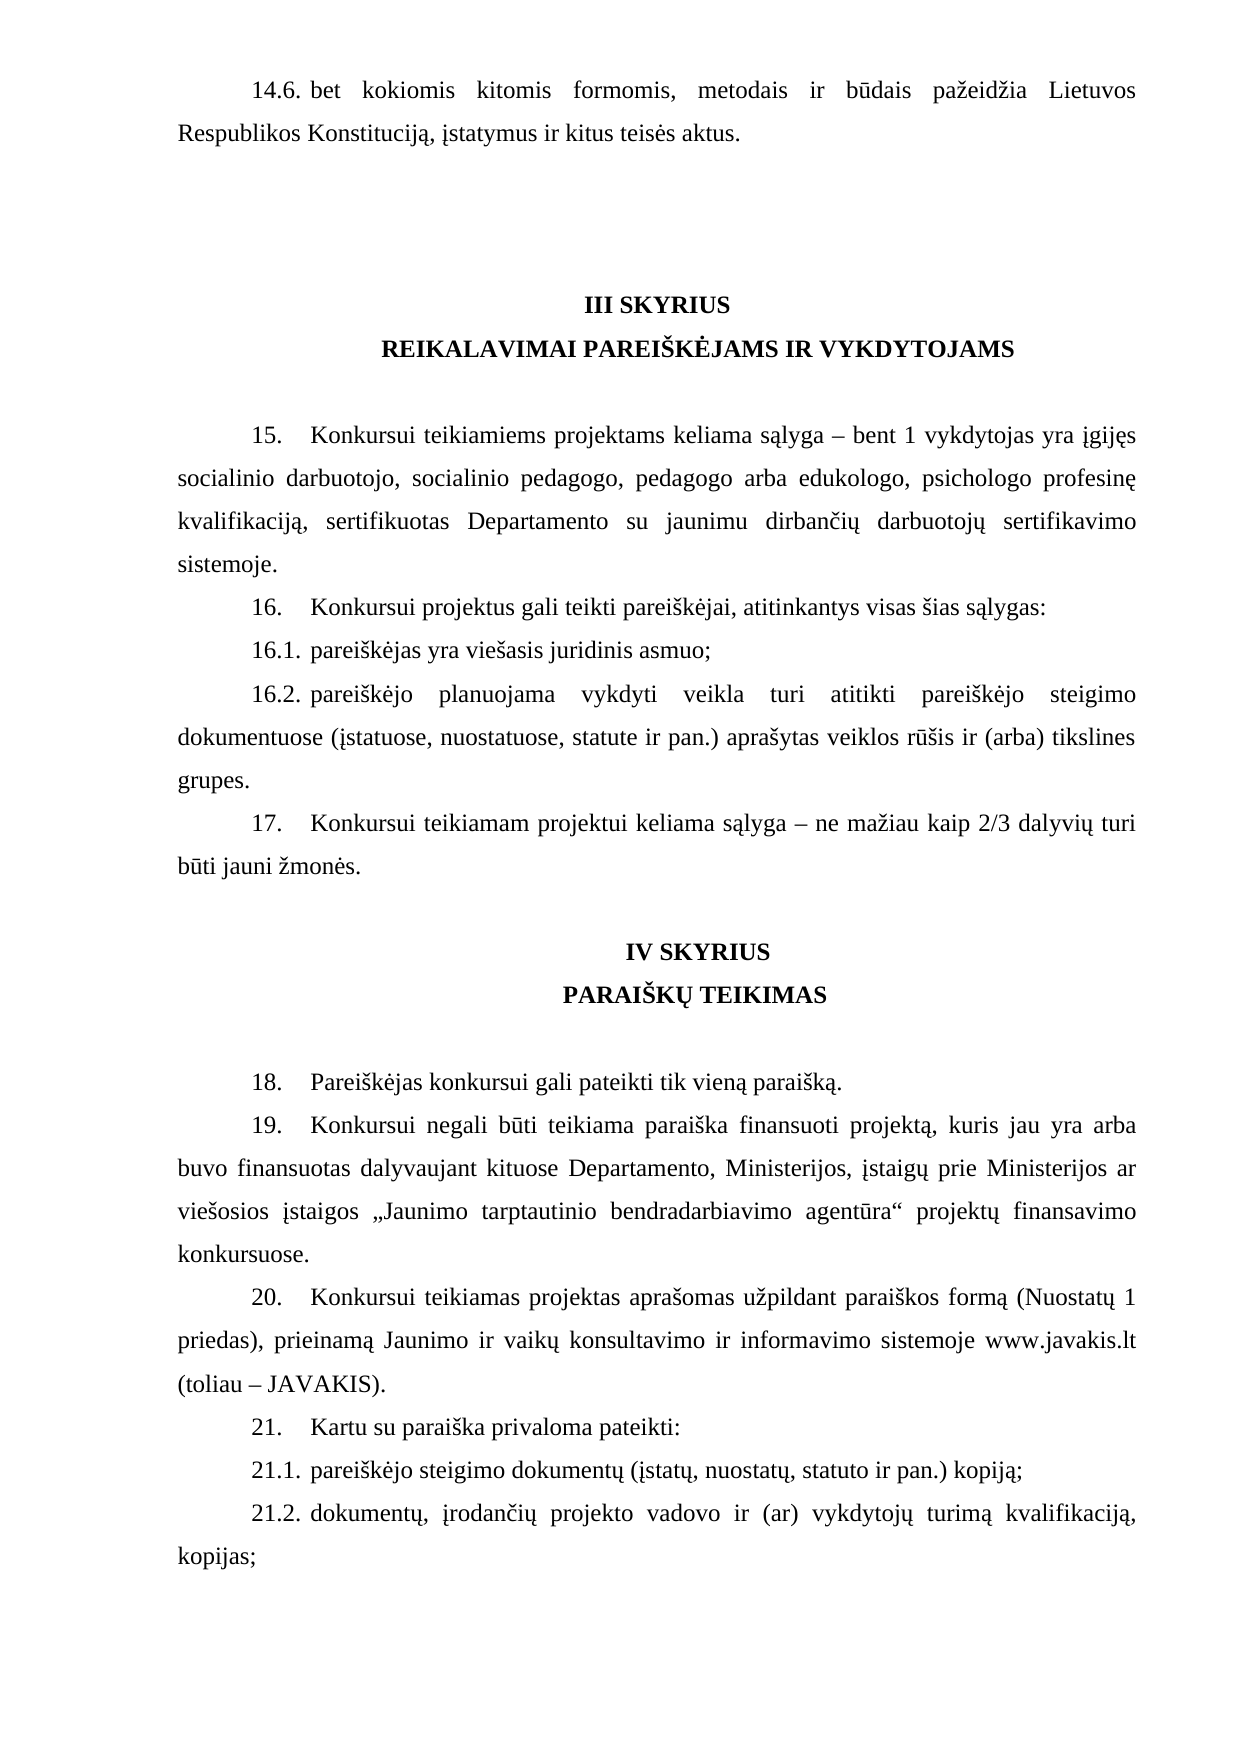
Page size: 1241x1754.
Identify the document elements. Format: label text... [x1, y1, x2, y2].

text 21. Kartu su paraiška privaloma pateikti: [177, 1412, 1137, 1441]
text 14.6. bet kokiomis kitomis formomis, metodais ir būdais pažeidžia Lietuvos Respublikos Konstituciją, įstatymus ir kitus teisės aktus. [177, 75, 1137, 147]
text 21.2. dokumentų, įrodančių projekto vadovo ir (ar) vykdytojų turimą kvalifikaciją, kopijas; [177, 1498, 1137, 1570]
text 16. Konkursui projektus gali teikti pareiškėjai, atitinkantys visas šias sąlygas: [177, 592, 1137, 621]
text III SKYRIUS [177, 291, 1137, 319]
text 16.1. pareiškėjas yra viešasis juridinis asmuo; [177, 636, 1137, 664]
text 20. Konkursui teikiamas projektas aprašomas užpildant paraiškos formą (Nuostatų 1 priedas), prieinamą Jaunimo ir vaikų konsultavimo ir informavimo sistemoje www.javakis.lt (toliau – JAVAKIS). [177, 1282, 1137, 1397]
text REIKALAVIMAI PAREIŠKĖJAMS IR VYKDYTOJAMS [259, 334, 1137, 362]
text 16.2. pareiškėjo planuojama vykdyti veikla turi atitikti pareiškėjo steigimo dokumentuose (įstatuose, nuostatuose, statute ir pan.) aprašytas veiklos rūšis ir (arba) tikslines grupes. [177, 679, 1137, 794]
text PARAIŠKŲ TEIKIMAS [259, 981, 1137, 1009]
text 21.1. pareiškėjo steigimo dokumentų (įstatų, nuostatų, statuto ir pan.) kopiją; [177, 1455, 1137, 1484]
text 18. Pareiškėjas konkursui gali pateikti tik vieną paraišką. [177, 1067, 1137, 1096]
text 15. Konkursui teikiamiems projektams keliama sąlyga – bent 1 vykdytojas yra įgijęs socialinio darbuotojo, socialinio pedagogo, pedagogo arba edukologo, psichologo profesinę kvalifikaciją, sertifikuotas Departamento su jaunimu dirbančių darbuotojų sertifikavimo sistemoje. [177, 420, 1137, 578]
text 17. Konkursui teikiamam projektui keliama sąlyga – ne mažiau kaip 2/3 dalyvių turi būti jauni žmonės. [177, 808, 1137, 880]
text IV SKYRIUS [259, 937, 1137, 966]
text 19. Konkursui negali būti teikiama paraiška finansuoti projektą, kuris jau yra arba buvo finansuotas dalyvaujant kituose Departamento, Ministerijos, įstaigų prie Ministerijos ar viešosios įstaigos „Jaunimo tarptautinio bendradarbiavimo agentūra“ projektų finansavimo konkursuose. [177, 1110, 1137, 1268]
